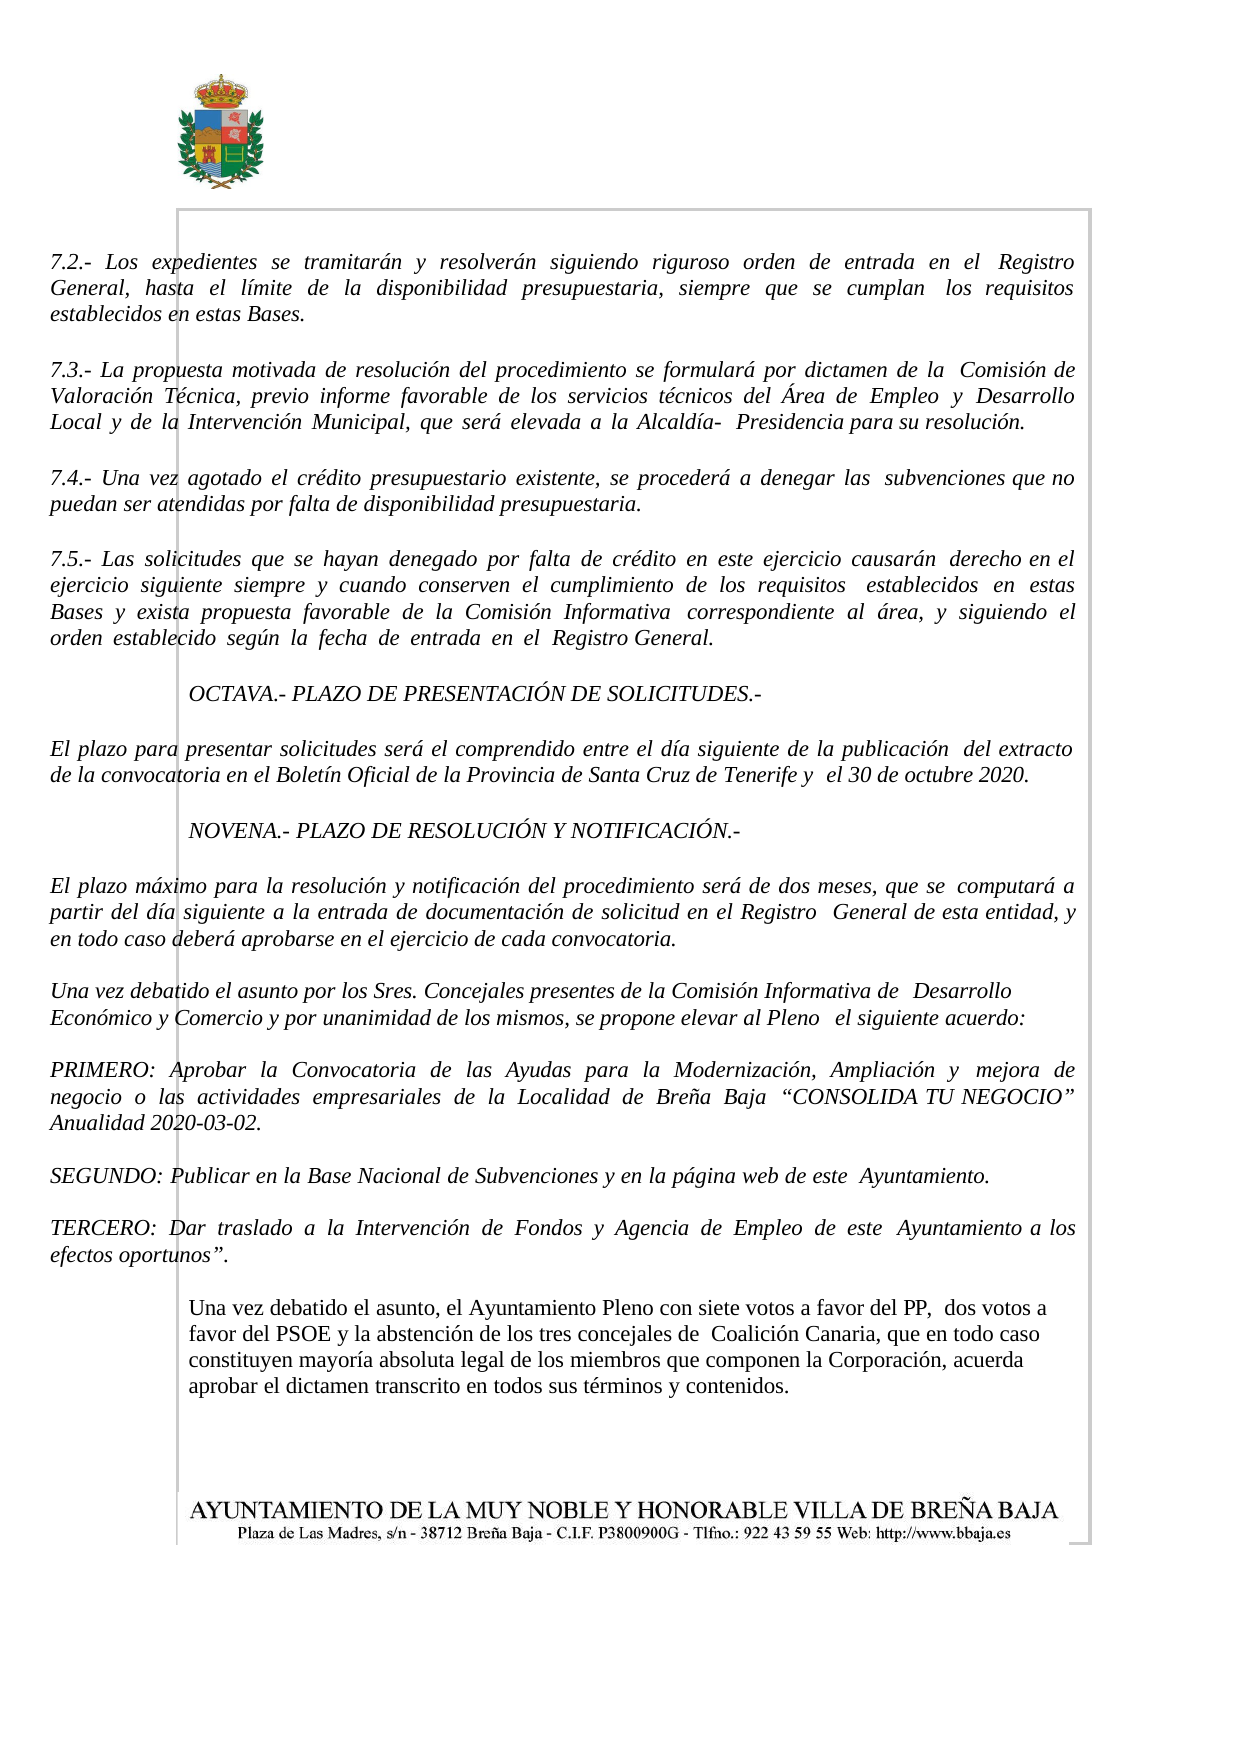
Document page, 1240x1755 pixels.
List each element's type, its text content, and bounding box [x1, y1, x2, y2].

text [1092, 680, 1196, 706]
text 7.5.- Las solicitudes que se hayan denegado por falta de crédito en este ejercicio causarán derecho en el ejercicio siguiente siempre y cuando conserven el cumplimiento de los requisitos establecidos en estas Bases y exista propuesta favorable de la Comisión Informativa correspondiente al área, y siguiendo el orden establecido según la fecha de entrada en el Registro General. [179, 545, 1076, 651]
text El plazo máximo para la resolución y notificación del procedimiento será de dos meses, que se computará a partir del día siguiente a la entrada de documentación de solicitud en el Registro General de esta entidad, y en todo caso deberá aprobarse en el ejercicio de cada convocatoria. [50, 872, 176, 951]
text TERCERO: Dar traslado a la Intervención de Fondos y Agencia de Empleo de este Ayuntamiento a los efectos oportunos”. [50, 1214, 176, 1267]
text Una vez debatido el asunto por los Sres. Concejales presentes de la Comisión Informativa de Desarrollo Económico y Comercio y por unanimidad de los mismos, se propone elevar al Pleno el siguiente acuerdo: [50, 977, 176, 1030]
text PRIMERO: Aprobar la Convocatoria de las Ayudas para la Modernización, Ampliación y mejora de negocio o las actividades empresariales de la Localidad de Breña Baja “CONSOLIDA TU NEGOCIO” Anualidad 2020-03-02. [50, 1056, 176, 1135]
text SEGUNDO: Publicar en la Base Nacional de Subvenciones y en la página web de este Ayuntamiento. [50, 1162, 176, 1188]
text TERCERO: Dar traslado a la Intervención de Fondos y Agencia de Empleo de este Ayuntamiento a los efectos oportunos”. [179, 1214, 1076, 1267]
text 7.4.- Una vez agotado el crédito presupuestario existente, se procederá a denegar las subvenciones que no puedan ser atendidas por falta de disponibilidad presupuestaria. [50, 464, 176, 516]
text PRIMERO: Aprobar la Convocatoria de las Ayudas para la Modernización, Ampliación y mejora de negocio o las actividades empresariales de la Localidad de Breña Baja “CONSOLIDA TU NEGOCIO” Anualidad 2020-03-02. [179, 1056, 1076, 1135]
text El plazo para presentar solicitudes será el comprendido entre el día siguiente de la publicación del extracto de la convocatoria en el Boletín Oficial de la Provincia de Santa Cruz de Tenerife y el 30 de octubre 2020. [179, 735, 1075, 788]
text 7.3.- La propuesta motivada de resolución del procedimiento se formulará por dictamen de la Comisión de Valoración Técnica, previo informe favorable de los servicios técnicos del Área de Empleo y Desarrollo Local y de la Intervención Municipal, que será elevada a la Alcaldía- Presidencia para su resolución. [50, 356, 176, 435]
text El plazo máximo para la resolución y notificación del procedimiento será de dos meses, que se computará a partir del día siguiente a la entrada de documentación de solicitud en el Registro General de esta entidad, y en todo caso deberá aprobarse en el ejercicio de cada convocatoria. [179, 872, 1076, 951]
text NOVENA.- PLAZO DE RESOLUCIÓN Y NOTIFICACIÓN.- [188, 817, 1088, 843]
text 7.5.- Las solicitudes que se hayan denegado por falta de crédito en este ejercicio causarán derecho en el ejercicio siguiente siempre y cuando conserven el cumplimiento de los requisitos establecidos en estas Bases y exista propuesta favorable de la Comisión Informativa correspondiente al área, y siguiendo el orden establecido según la fecha de entrada en el Registro General. [50, 545, 176, 651]
text 7.4.- Una vez agotado el crédito presupuestario existente, se procederá a denegar las subvenciones que no puedan ser atendidas por falta de disponibilidad presupuestaria. [179, 464, 1076, 516]
text Una vez debatido el asunto por los Sres. Concejales presentes de la Comisión Informativa de Desarrollo Económico y Comercio y por unanimidad de los mismos, se propone elevar al Pleno el siguiente acuerdo: [179, 977, 1064, 1030]
text 7.3.- La propuesta motivada de resolución del procedimiento se formulará por dictamen de la Comisión de Valoración Técnica, previo informe favorable de los servicios técnicos del Área de Empleo y Desarrollo Local y de la Intervención Municipal, que será elevada a la Alcaldía- Presidencia para su resolución. [179, 356, 1076, 435]
text SEGUNDO: Publicar en la Base Nacional de Subvenciones y en la página web de este Ayuntamiento. [179, 1162, 1075, 1188]
subtitle Una vez debatido el asunto, el Ayuntamiento Pleno con siete votos a favor del PP, dos votos a favor del PSOE y la abstención de los tres concejales de Coalición Canaria, que en todo caso constituyen mayoría absoluta legal de los miembros que componen la Corporación, acuerda aprobar el dictamen transcrito en todos sus términos y contenidos. [188, 1293, 1064, 1399]
text El plazo para presentar solicitudes será el comprendido entre el día siguiente de la publicación del extracto de la convocatoria en el Boletín Oficial de la Provincia de Santa Cruz de Tenerife y el 30 de octubre 2020. [50, 735, 176, 788]
text 7.2.- Los expedientes se tramitarán y resolverán siguiendo riguroso orden de entrada en el Registro General, hasta el límite de la disponibilidad presupuestaria, siempre que se cumplan los requisitos establecidos en estas Bases. [50, 248, 176, 327]
text [1092, 817, 1196, 843]
text 7.2.- Los expedientes se tramitarán y resolverán siguiendo riguroso orden de entrada en el Registro General, hasta el límite de la disponibilidad presupuestaria, siempre que se cumplan los requisitos establecidos en estas Bases. [179, 248, 1076, 327]
text OCTAVA.- PLAZO DE PRESENTACIÓN DE SOLICITUDES.- [188, 680, 1088, 706]
